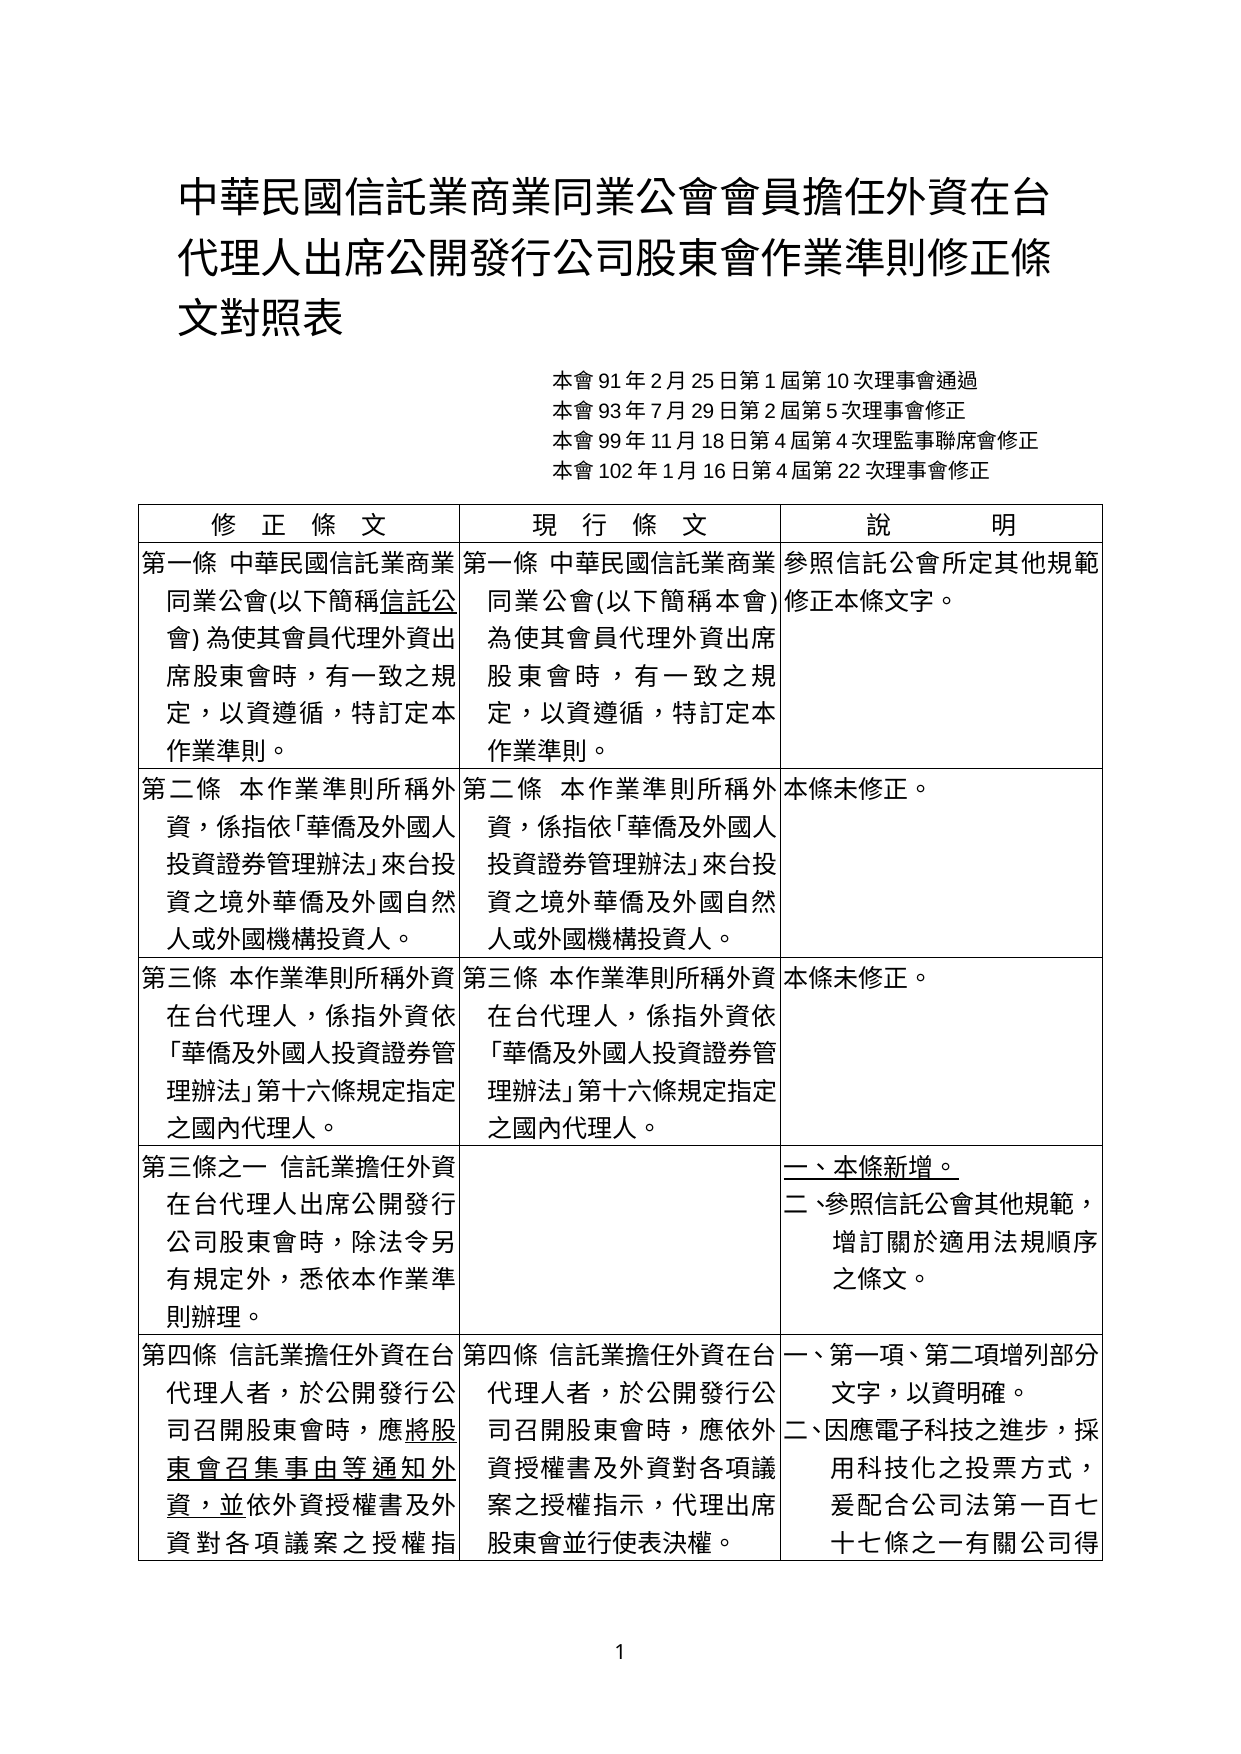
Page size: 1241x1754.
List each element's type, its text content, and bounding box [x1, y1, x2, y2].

table_header 修 正 條 文 [139, 505, 459, 542]
table_header 說 明 [781, 505, 1102, 542]
table_cell 第三條 本作業準則所稱外資在台代理人，係指外資依「華僑及外國人投資證券管理辦法」第十六條規定指定之國內代理人。 [139, 958, 459, 1145]
table_cell 第二條 本作業準則所稱外資，係指依「華僑及外國人投資證券管理辦法」來台投資之境外華僑及外國自然人或外國機構投資人。 [139, 769, 459, 957]
table_cell [460, 1146, 780, 1334]
table_cell 參照信託公會所定其他規範修正本條文字。 [781, 543, 1102, 768]
table_cell 第二條 本作業準則所稱外資，係指依「華僑及外國人投資證券管理辦法」來台投資之境外華僑及外國自然人或外國機構投資人。 [460, 769, 780, 957]
table_cell 一、本條新增。 二、參照信託公會其他規範，增訂關於適用法規順序之條文。 [781, 1146, 1102, 1334]
text 本會99年11月18日第4屆第4次理監事聯席會修正 [552, 424, 1063, 455]
table_cell 第四條 信託業擔任外資在台代理人者，於公開發行公司召開股東會時，應依外資授權書及外資對各項議案之授權指示，代理出席股東會並行使表決權。 [460, 1335, 780, 1560]
table_cell 第四條 信託業擔任外資在台代理人者，於公開發行公司召開股東會時，應將股東會召集事由等通知外資，並依外資授權書及外資對各項議案之授權指 [139, 1335, 459, 1560]
table_cell 一、第一項、第二項增列部分文字，以資明確。 二、因應電子科技之進步，採用科技化之投票方式，爰配合公司法第一百七十七條之一有關公司得 [781, 1335, 1102, 1560]
table_cell 第三條之一 信託業擔任外資在台代理人出席公開發行公司股東會時，除法令另有規定外，悉依本作業準則辦理。 [139, 1146, 459, 1334]
table_header 現 行 條 文 [460, 505, 780, 542]
text 中華民國信託業商業同業公會會員擔任外資在台代理人出席公開發行公司股東會作業準則修正條文對照表 [177, 164, 1063, 345]
text 本會93年7月29日第2屆第5次理事會修正 [552, 394, 1063, 424]
text 本會91年2月25日第1屆第10次理事會通過 [552, 364, 1063, 394]
table_cell 本條未修正。 [781, 958, 1102, 1145]
text 本會102年1月16日第4屆第22次理事會修正 [552, 455, 1063, 485]
table_cell 第一條 中華民國信託業商業同業公會(以下簡稱信託公會) 為使其會員代理外資出席股東會時，有一致之規定，以資遵循，特訂定本作業準則。 [139, 543, 459, 768]
table_cell 第一條 中華民國信託業商業同業公會(以下簡稱本會) 為使其會員代理外資出席股東會時，有一致之規定，以資遵循，特訂定本作業準則。 [460, 543, 780, 768]
table_cell 第三條 本作業準則所稱外資在台代理人，係指外資依「華僑及外國人投資證券管理辦法」第十六條規定指定之國內代理人。 [460, 958, 780, 1145]
table_cell 本條未修正。 [781, 769, 1102, 957]
